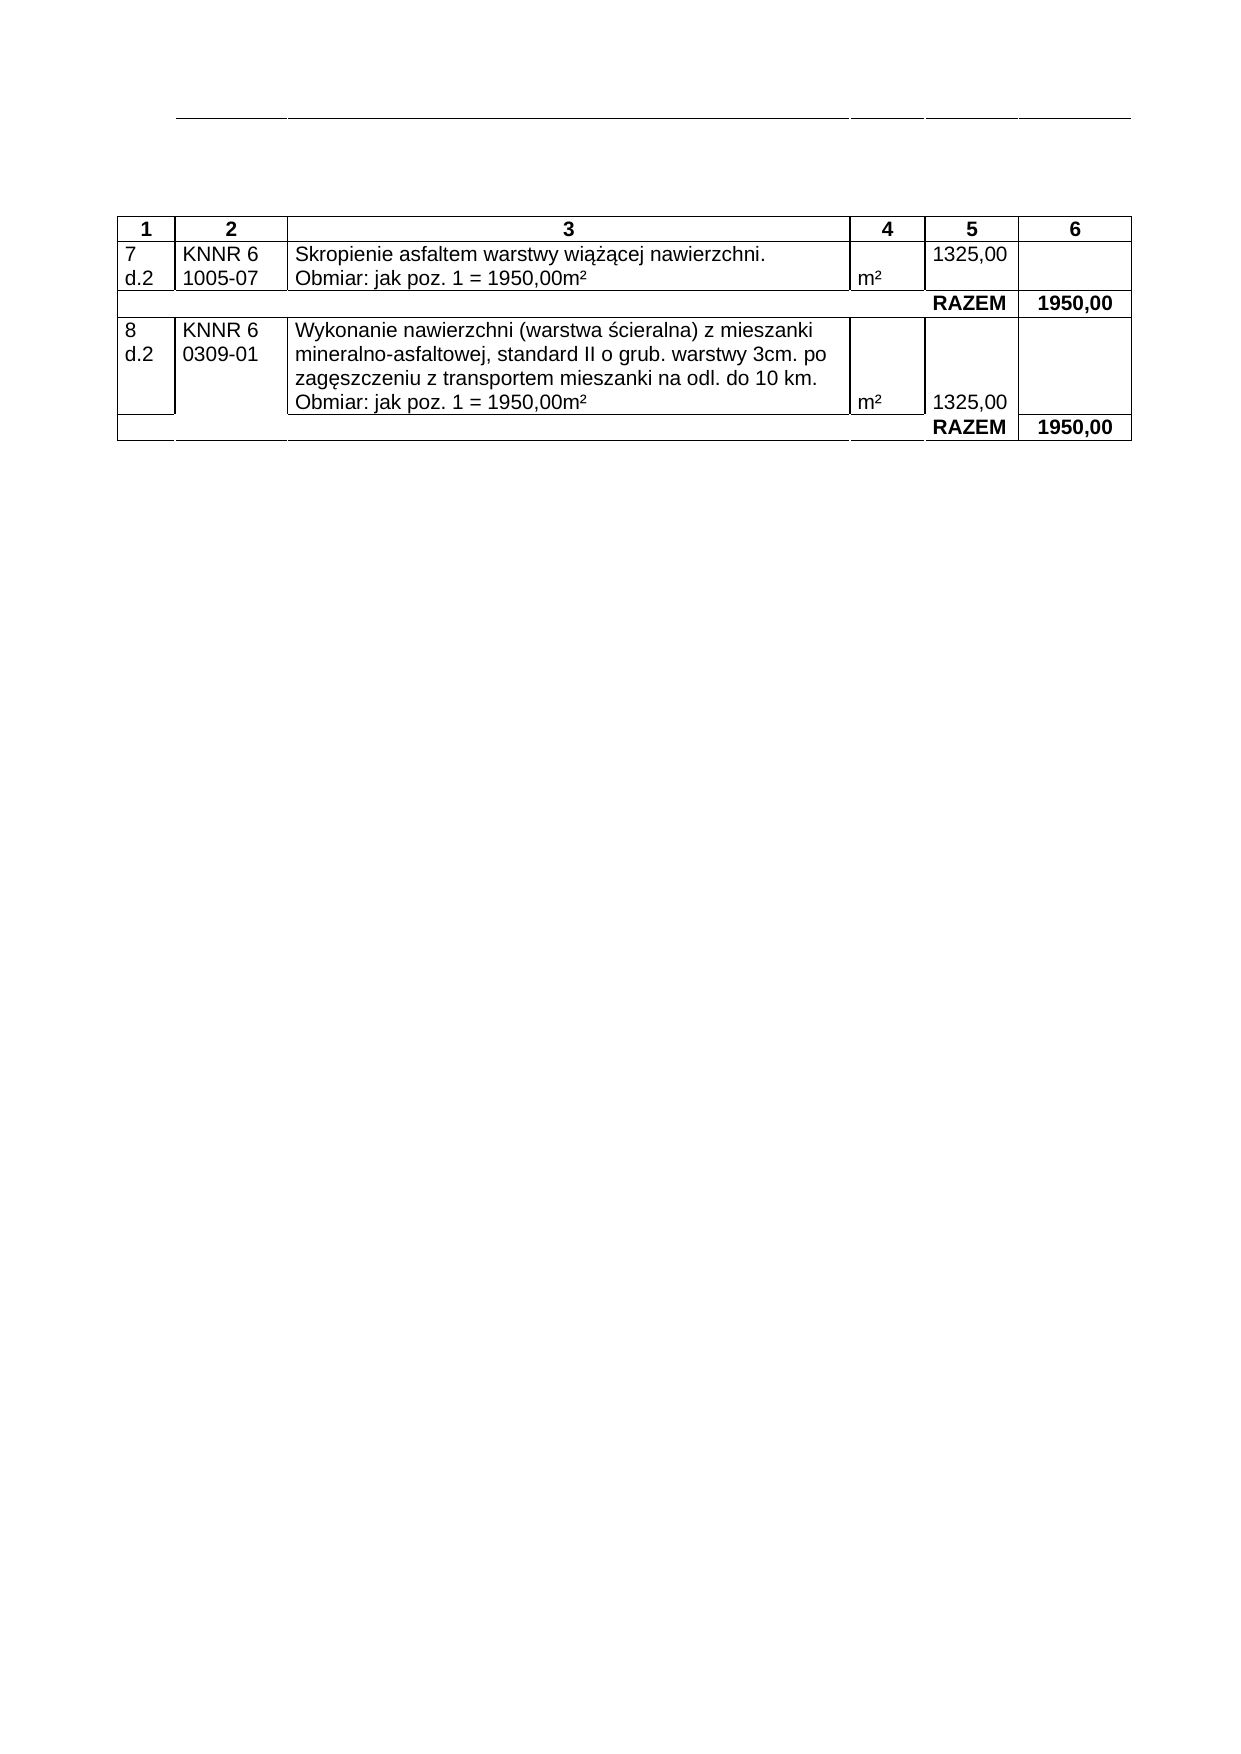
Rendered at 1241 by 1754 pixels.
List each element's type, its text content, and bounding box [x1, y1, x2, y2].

table_cell [118, 119, 174, 143]
table_cell [851, 415, 924, 440]
table_cell [176, 119, 287, 143]
table_cell 1325,00 [926, 318, 1018, 413]
table_cell [118, 415, 174, 440]
table_cell 7 d.2 [118, 242, 174, 290]
table_cell [118, 291, 174, 317]
table_cell 2 [176, 217, 287, 241]
table_cell [926, 144, 1018, 216]
table_cell [288, 415, 849, 440]
table_cell m² [851, 242, 924, 290]
table_cell [176, 144, 287, 216]
table_cell [926, 119, 1018, 143]
table_cell RAZEM [926, 291, 1018, 317]
table_cell 1325,00 [926, 242, 1018, 290]
table_cell 6 [1019, 217, 1131, 241]
table_cell [1019, 119, 1131, 143]
table_cell Wykonanie nawierzchni (warstwa ścieralna) z mieszanki mineralno-asfaltowej, standard II o grub. warstwy 3cm. po zagęszczeniu z transportem mieszanki na odl. do 10 km. Obmiar: jak poz. 1 = 1950,00m² [288, 318, 849, 413]
table_cell [288, 144, 849, 216]
table_cell [851, 144, 924, 216]
table_cell KNNR 6 1005-07 [176, 242, 287, 290]
table_cell [1019, 318, 1131, 413]
table_cell m² [851, 318, 924, 413]
table_cell 5 [926, 217, 1018, 241]
table_cell [851, 119, 924, 143]
table_cell 1 [118, 217, 174, 241]
table_cell KNNR 6 0309-01 [176, 318, 287, 413]
table_cell [176, 291, 287, 317]
table_cell [288, 291, 849, 317]
table_cell [1019, 144, 1131, 216]
table_cell [851, 291, 924, 317]
table_cell RAZEM [926, 415, 1018, 440]
table_cell [118, 144, 174, 216]
table_cell [1019, 242, 1131, 290]
table_cell 1950,00 [1019, 415, 1131, 440]
table_cell 8 d.2 [118, 318, 174, 413]
table_cell [288, 119, 849, 143]
table_cell 1950,00 [1019, 291, 1131, 317]
table_cell Skropienie asfaltem warstwy wiążącej nawierzchni. Obmiar: jak poz. 1 = 1950,00m² [288, 242, 849, 290]
table_cell [176, 415, 287, 440]
table_cell 3 [288, 217, 849, 241]
table_cell 4 [851, 217, 924, 241]
